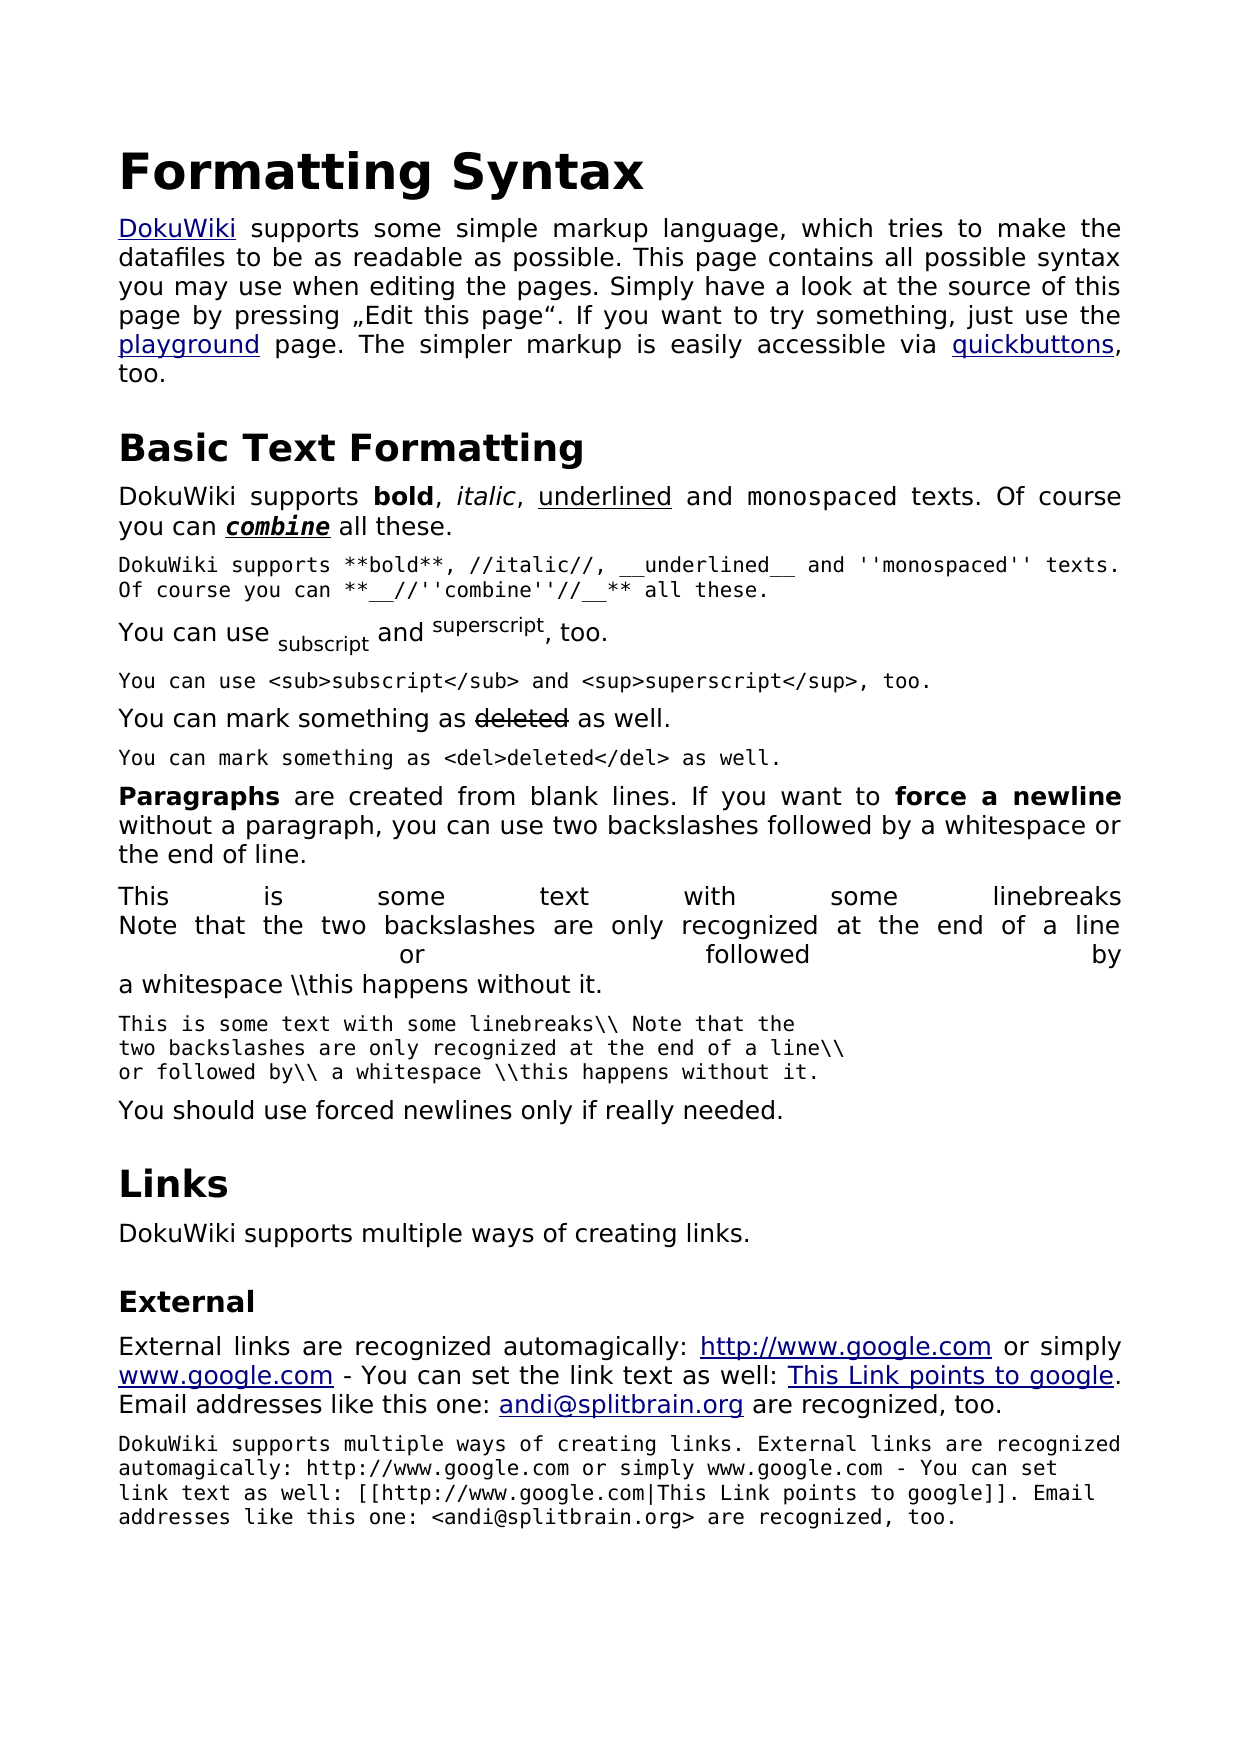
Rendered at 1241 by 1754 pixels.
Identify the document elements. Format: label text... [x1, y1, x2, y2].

subtitle Links [118, 1163, 1122, 1206]
text Paragraphs are created from blank lines. If you want to force a newline without a paragraph, you can use two backslashes followed by a whitespace or the end of line. [118, 782, 1122, 870]
subtitle External [118, 1286, 1122, 1319]
subtitle Formatting Syntax [118, 143, 1122, 201]
subtitle Basic Text Formatting [118, 426, 1122, 470]
text You can use subscript and superscript, too. [118, 614, 1122, 656]
text External links are recognized automagically: http://www.google.com or simply www.google.com - You can set the link text as well: This Link points to google. Email addresses like this one: andi@splitbrain.org are recognized, too. [118, 1332, 1122, 1419]
text DokuWiki supports bold, italic, underlined and monospaced texts. Of course you can combine all these. [118, 482, 1122, 541]
text DokuWiki supports **bold**, //italic//, __underlined__ and ''monospaced'' texts. Of course you can **__//''combine''//__** all these. [118, 553, 1122, 602]
text DokuWiki supports some simple markup language, which tries to make the datafiles to be as readable as possible. This page contains all possible syntax you may use when editing the pages. Simply have a look at the source of this page by pressing „Edit this page“. If you want to try something, just use the playground page. The simpler markup is easily accessible via quickbuttons, too. [118, 214, 1122, 389]
text DokuWiki supports multiple ways of creating links. [118, 1219, 1122, 1248]
text You can mark something as deleted as well. [118, 705, 1122, 734]
text This is some text with some linebreaks\\ Note that the two backslashes are only recognized at the end of a line\\ or followed by\\ a whitespace \\this happens without it. [118, 1012, 1122, 1084]
text DokuWiki supports multiple ways of creating links. External links are recognized automagically: http://www.google.com or simply www.google.com - You can set link text as well: [[http://www.google.com|This Link points to google]]. Email addresses like this one: <andi@splitbrain.org> are recognized, too. [118, 1432, 1122, 1529]
text You can use <sub>subscript</sub> and <sup>superscript</sup>, too. [118, 669, 1122, 693]
text You can mark something as <del>deleted</del> as well. [118, 746, 1122, 771]
text You should use forced newlines only if really needed. [118, 1096, 1122, 1125]
text This is some text with some linebreaks Note that the two backslashes are only recognized at the end of a line or followed by a whitespace \\this happens without it. [118, 882, 1122, 999]
